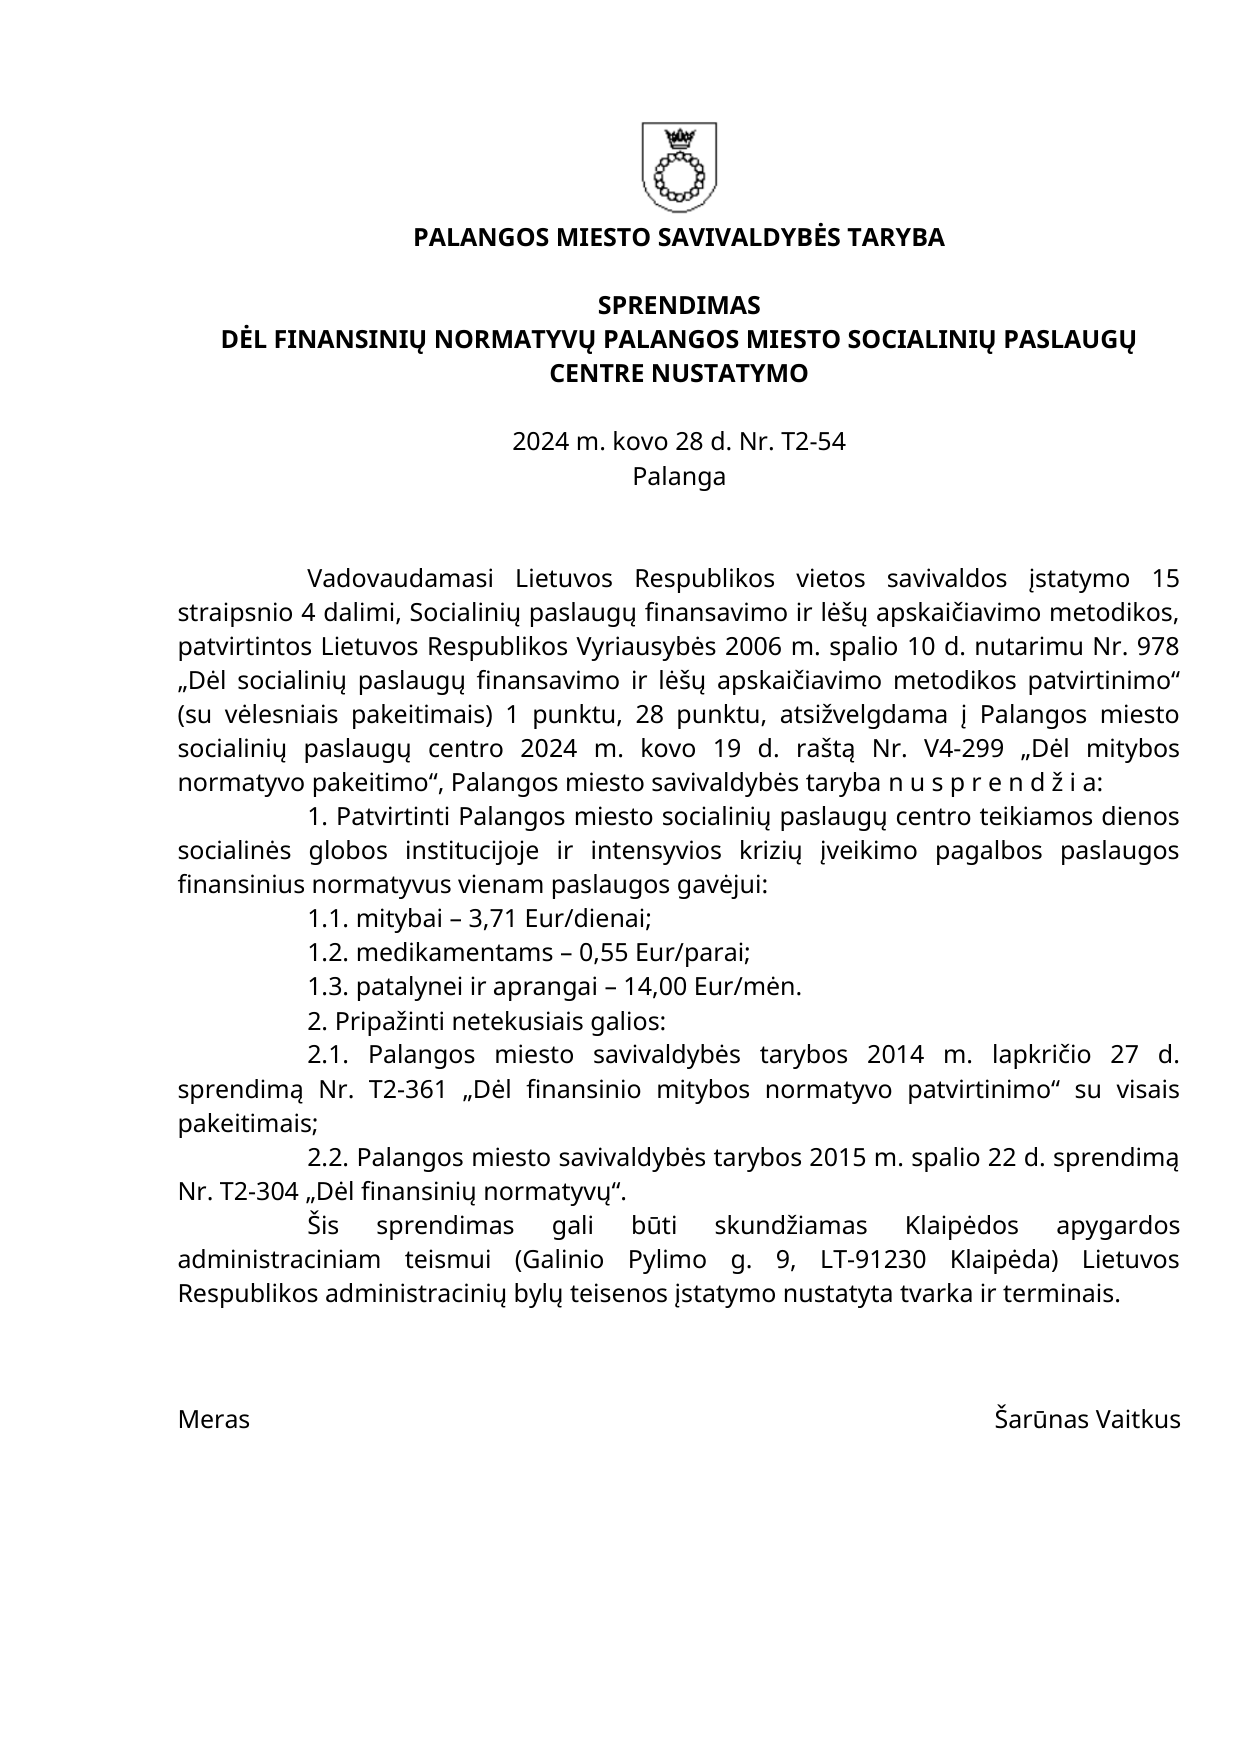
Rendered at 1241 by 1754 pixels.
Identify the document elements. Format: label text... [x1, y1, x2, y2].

text 2.2. Palangos miesto savivaldybės tarybos 2015 m. spalio 22 d. sprendimą Nr. T2-304 „Dėl finansinių normatyvų“. [177, 1139, 1181, 1207]
text Šis sprendimas gali būti skundžiamas Klaipėdos apygardos administraciniam teismui (Galinio Pylimo g. 9, LT-91230 Klaipėda) Lietuvos Respublikos administracinių bylų teisenos įstatymo nustatyta tvarka ir terminais. [177, 1207, 1181, 1310]
text 1.2. medikamentams – 0,55 Eur/parai; [177, 935, 1181, 969]
text SPRENDIMAS [177, 288, 1181, 322]
text 1.1. mitybai – 3,71 Eur/dienai; [177, 901, 1181, 935]
text 1. Patvirtinti Palangos miesto socialinių paslaugų centro teikiamos dienos socialinės globos institucijoje ir intensyvios krizių įveikimo pagalbos paslaugos finansinius normatyvus vienam paslaugos gavėjui: [177, 799, 1181, 901]
text 2024 m. kovo 28 d. Nr. T2-54 [177, 424, 1181, 458]
text 2.1. Palangos miesto savivaldybės tarybos 2014 m. lapkričio 27 d. sprendimą Nr. T2-361 „Dėl finansinio mitybos normatyvo patvirtinimo“ su visais pakeitimais; [177, 1037, 1181, 1139]
text Palanga [177, 458, 1181, 492]
text 2. Pripažinti netekusiais galios: [177, 1003, 1181, 1037]
text DĖL FINANSINIŲ NORMATYVŲ PALANGOS MIESTO SOCIALINIŲ PASLAUGŲ CENTRE NUSTATYMO [177, 322, 1181, 390]
text Vadovaudamasi Lietuvos Respublikos vietos savivaldos įstatymo 15 straipsnio 4 dalimi, Socialinių paslaugų finansavimo ir lėšų apskaičiavimo metodikos, patvirtintos Lietuvos Respublikos Vyriausybės 2006 m. spalio 10 d. nutarimu Nr. 978 „Dėl socialinių paslaugų finansavimo ir lėšų apskaičiavimo metodikos patvirtinimo“ (su vėlesniais pakeitimais) 1 punktu, 28 punktu, atsižvelgdama į Palangos miesto socialinių paslaugų centro 2024 m. kovo 19 d. raštą Nr. V4-299 „Dėl mitybos normatyvo pakeitimo“, Palangos miesto savivaldybės taryba nusprendžia: [177, 560, 1181, 799]
text 1.3. patalynei ir aprangai – 14,00 Eur/mėn. [177, 969, 1181, 1003]
text PALANGOS MIESTO SAVIVALDYBĖS TARYBA [177, 220, 1181, 254]
text Meras Šarūnas Vaitkus [177, 1401, 1181, 1435]
